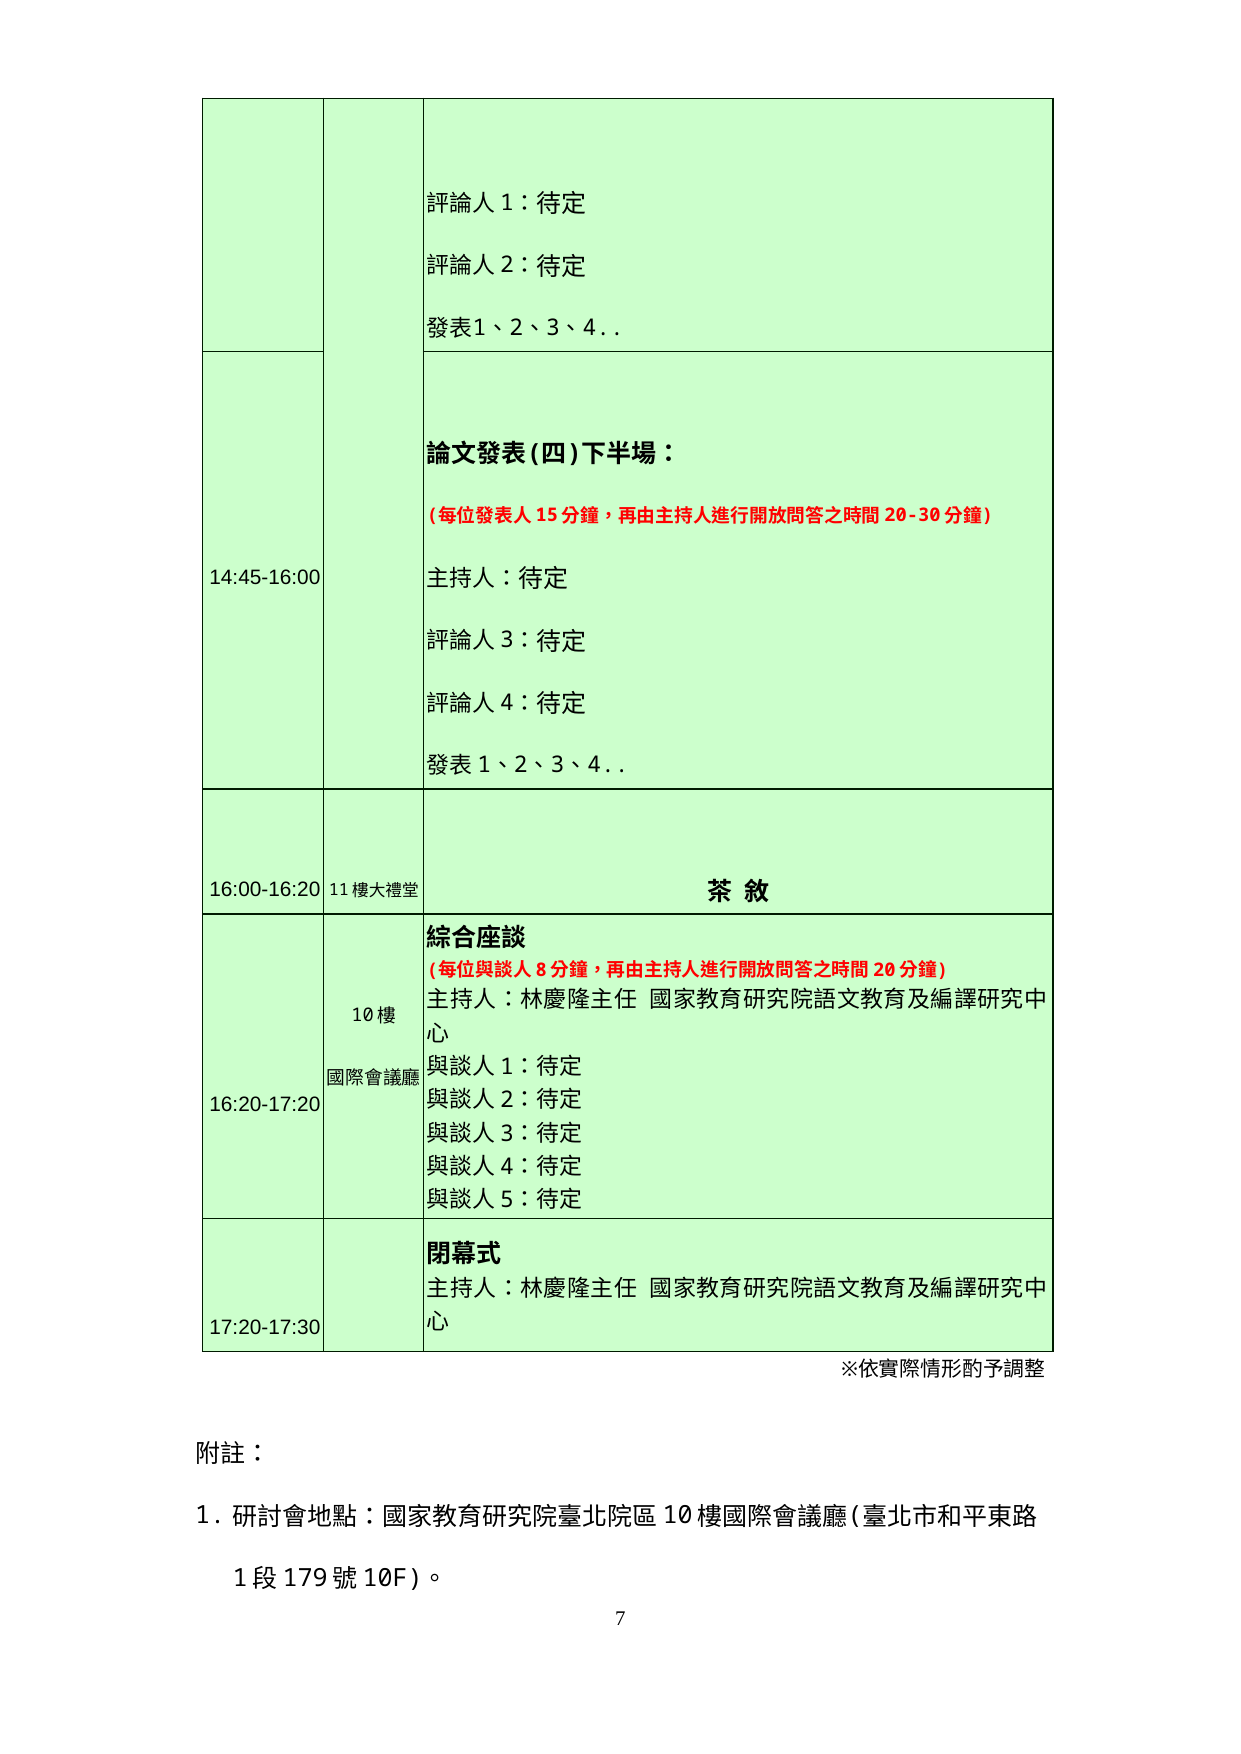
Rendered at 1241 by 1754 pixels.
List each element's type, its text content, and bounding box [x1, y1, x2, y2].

table_cell 16:00-16:20 [203, 790, 323, 913]
table_cell 評論人1：待定 評論人2：待定 發表1、2、3、4.. [424, 99, 1052, 351]
list 研討會地點：國家教育研究院臺北院區10樓國際會議廳(臺北市和平東路1段179號10F)。 [195, 1472, 1045, 1597]
table_cell [203, 99, 323, 351]
table_cell [324, 99, 423, 788]
table_cell 16:20-17:20 [203, 915, 323, 1218]
text ※依實際情形酌予調整 [195, 1352, 1045, 1383]
table_cell 14:45-16:00 [203, 352, 323, 788]
table_cell 茶 敘 [424, 790, 1052, 913]
table_cell 10樓 國際會議廳 [324, 915, 423, 1218]
table_cell 綜合座談 (每位與談人8分鐘，再由主持人進行開放問答之時間20分鐘) 主持人：林慶隆主任 國家教育研究院語文教育及編譯研究中心 與談人1：待定 與談人2：待定 與談人3：待定 與談人4：待定 與談人5：待定 [424, 915, 1052, 1218]
text 附註： [195, 1410, 1045, 1472]
table_cell 11樓大禮堂 [324, 790, 423, 913]
table_cell 閉幕式 主持人：林慶隆主任 國家教育研究院語文教育及編譯研究中心 [424, 1219, 1052, 1351]
table_cell 17:20-17:30 [203, 1219, 323, 1351]
table_cell [324, 1219, 423, 1351]
table_cell 論文發表(四)下半場： (每位發表人15分鐘，再由主持人進行開放問答之時間20-30分鐘) 主持人：待定 評論人3：待定 評論人4：待定 發表1、2、3、4.. [424, 352, 1052, 788]
